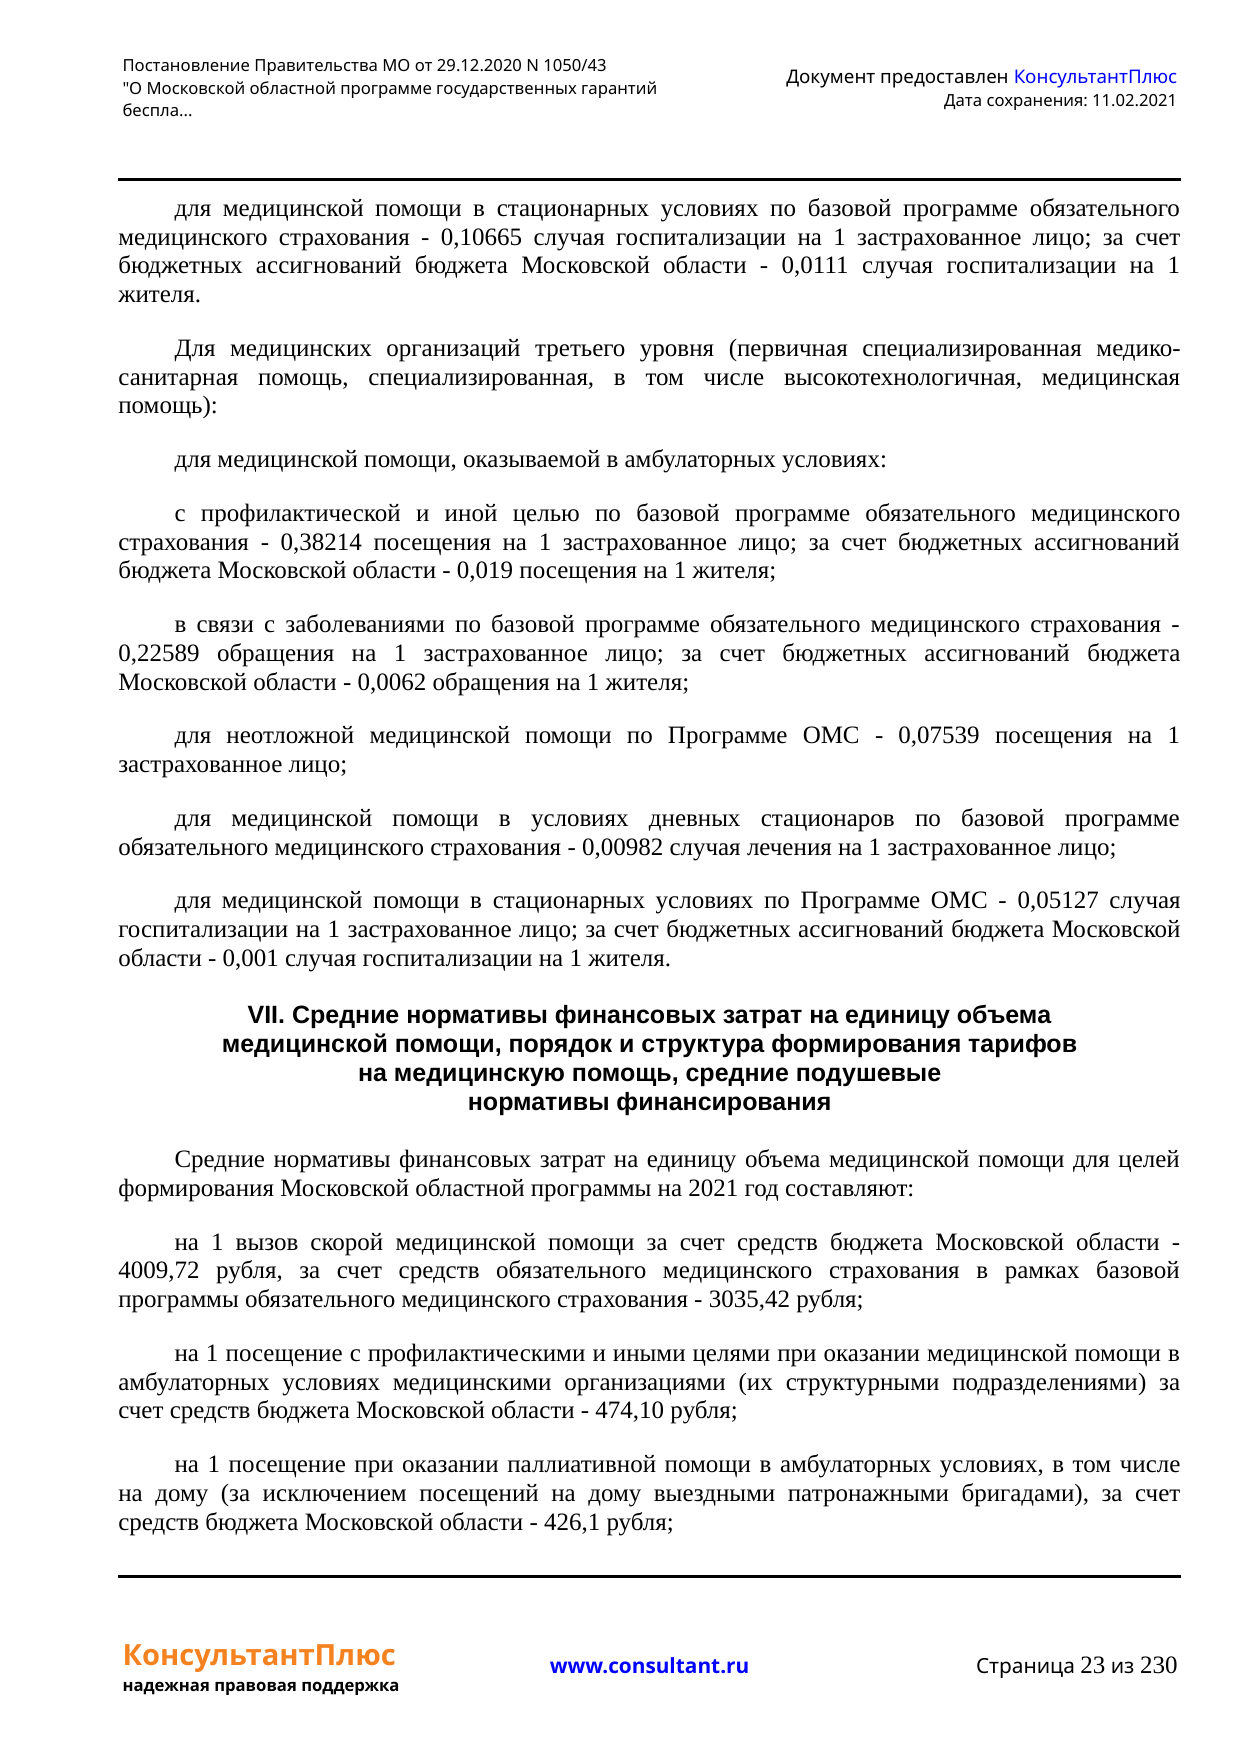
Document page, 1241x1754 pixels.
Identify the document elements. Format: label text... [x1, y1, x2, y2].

title VII. Средние нормативы финансовых затрат на единицу объема [118, 1000, 1181, 1029]
text для медицинской помощи в стационарных условиях по Программе ОМС - 0,05127 случая госпитализации на 1 застрахованное лицо; за счет бюджетных ассигнований бюджета Московской области - 0,001 случая госпитализации на 1 жителя. [118, 885, 1181, 972]
text с профилактической и иной целью по базовой программе обязательного медицинского страхования - 0,38214 посещения на 1 застрахованное лицо; за счет бюджетных ассигнований бюджета Московской области - 0,019 посещения на 1 жителя; [118, 498, 1181, 584]
text на 1 посещение при оказании паллиативной помощи в амбулаторных условиях, в том числе на дому (за исключением посещений на дому выездными патронажными бригадами), за счет средств бюджета Московской области - 426,1 рубля; [118, 1449, 1181, 1535]
text Средние нормативы финансовых затрат на единицу объема медицинской помощи для целей формирования Московской областной программы на 2021 год составляют: [118, 1144, 1181, 1202]
title медицинской помощи, порядок и структура формирования тарифов [118, 1029, 1181, 1058]
text Для медицинских организаций третьего уровня (первичная специализированная медико-санитарная помощь, специализированная, в том числе высокотехнологичная, медицинская помощь): [118, 333, 1181, 419]
text для медицинской помощи, оказываемой в амбулаторных условиях: [118, 444, 1181, 473]
title на медицинскую помощь, средние подушевые [118, 1058, 1181, 1087]
text для неотложной медицинской помощи по Программе ОМС - 0,07539 посещения на 1 застрахованное лицо; [118, 720, 1181, 778]
title нормативы финансирования [118, 1087, 1181, 1115]
text для медицинской помощи в стационарных условиях по базовой программе обязательного медицинского страхования - 0,10665 случая госпитализации на 1 застрахованное лицо; за счет бюджетных ассигнований бюджета Московской области - 0,0111 случая госпитализации на 1 жителя. [118, 193, 1181, 308]
text для медицинской помощи в условиях дневных стационаров по базовой программе обязательного медицинского страхования - 0,00982 случая лечения на 1 застрахованное лицо; [118, 803, 1181, 860]
text на 1 вызов скорой медицинской помощи за счет средств бюджета Московской области - 4009,72 рубля, за счет средств обязательного медицинского страхования в рамках базовой программы обязательного медицинского страхования - 3035,42 рубля; [118, 1227, 1181, 1313]
text на 1 посещение с профилактическими и иными целями при оказании медицинской помощи в амбулаторных условиях медицинскими организациями (их структурными подразделениями) за счет средств бюджета Московской области - 474,10 рубля; [118, 1338, 1181, 1424]
text в связи с заболеваниями по базовой программе обязательного медицинского страхования - 0,22589 обращения на 1 застрахованное лицо; за счет бюджетных ассигнований бюджета Московской области - 0,0062 обращения на 1 жителя; [118, 609, 1181, 695]
